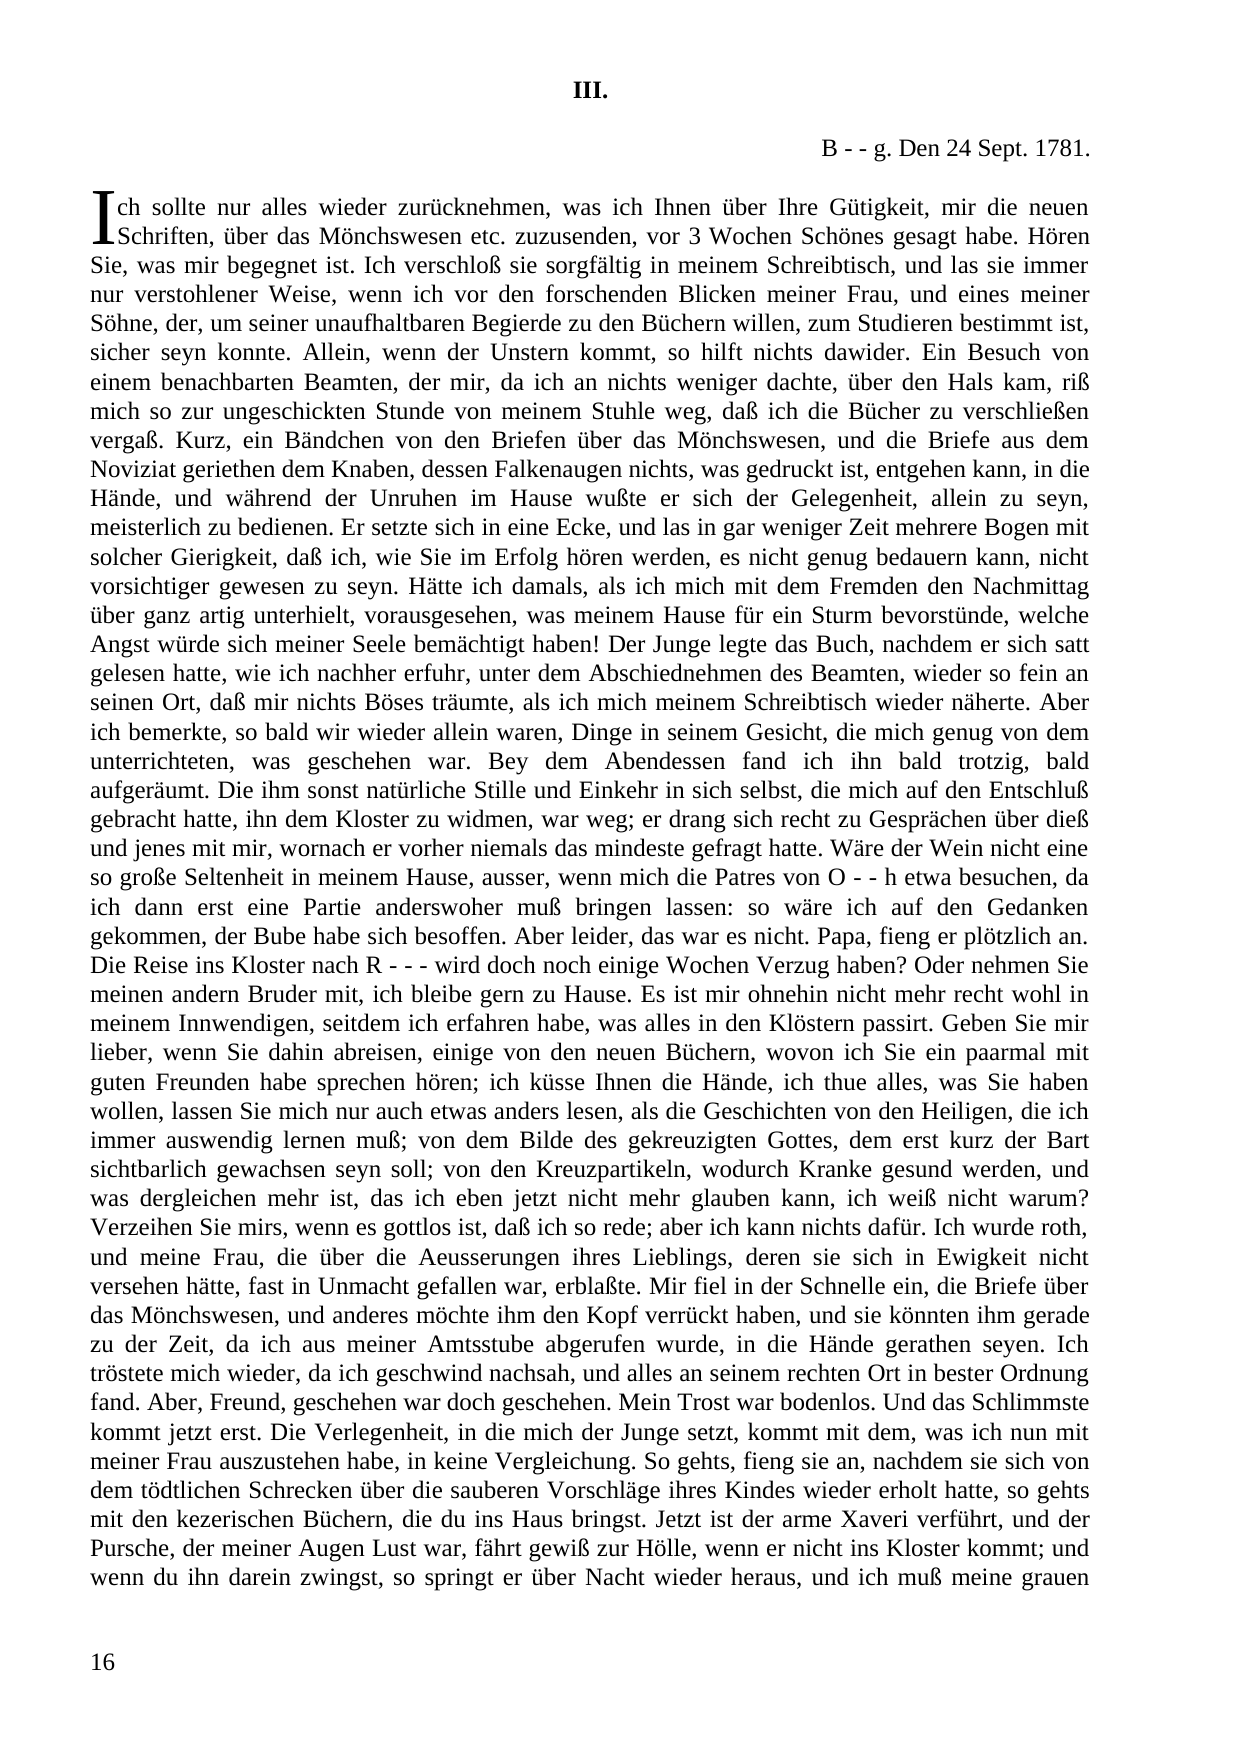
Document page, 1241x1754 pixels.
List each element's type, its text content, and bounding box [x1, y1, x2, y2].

text III. [90, 75, 1091, 104]
text Ich sollte nur alles wieder zurücknehmen, was ich Ihnen über Ihre Gütigkeit, mir die neuen Schriften, über das Mönchswesen etc. zuzusenden, vor 3 Wochen Schönes gesagt habe. Hören Sie, was mir begegnet ist. Ich verschloß sie sorgfältig in meinem Schreibtisch, und las sie immer nur verstohlener Weise, wenn ich vor den forschenden Blicken meiner Frau, und eines meiner Söhne, der, um seiner unaufhaltbaren Begierde zu den Büchern willen, zum Studieren bestimmt ist, sicher seyn konnte. Allein, wenn der Unstern kommt, so hilft nichts dawider. Ein Besuch von einem benachbarten Beamten, der mir, da ich an nichts weniger dachte, über den Hals kam, riß mich so zur ungeschickten Stunde von meinem Stuhle weg, daß ich die Bücher zu verschließen vergaß. Kurz, ein Bändchen von den Briefen über das Mönchswesen, und die Briefe aus dem Noviziat geriethen dem Knaben, dessen Falkenaugen nichts, was gedruckt ist, entgehen kann, in die Hände, und während der Unruhen im Hause wußte er sich der Gelegenheit, allein zu seyn, meisterlich zu bedienen. Er setzte sich in eine Ecke, und las in gar weniger Zeit mehrere Bogen mit solcher Gierigkeit, daß ich, wie Sie im Erfolg hören werden, es nicht genug bedauern kann, nicht vorsichtiger gewesen zu seyn. Hätte ich damals, als ich mich mit dem Fremden den Nachmittag über ganz artig unterhielt, vorausgesehen, was meinem Hause für ein Sturm bevorstünde, welche Angst würde sich meiner Seele bemächtigt haben! Der Junge legte das Buch, nachdem er sich satt gelesen hatte, wie ich nachher erfuhr, unter dem Abschiednehmen des Beamten, wieder so fein an seinen Ort, daß mir nichts Böses träumte, als ich mich meinem Schreibtisch wieder näherte. Aber ich bemerkte, so bald wir wieder allein waren, Dinge in seinem Gesicht, die mich genug von dem unterrichteten, was geschehen war. Bey dem Abendessen fand ich ihn bald trotzig, bald aufgeräumt. Die ihm sonst natürliche Stille und Einkehr in sich selbst, die mich auf den Entschluß gebracht hatte, ihn dem Kloster zu widmen, war weg; er drang sich recht zu Gesprächen über dieß und jenes mit mir, wornach er vorher niemals das mindeste gefragt hatte. Wäre der Wein nicht eine so große Seltenheit in meinem Hause, ausser, wenn mich die Patres von O - - h etwa besuchen, da ich dann erst eine Partie anderswoher muß bringen lassen: so wäre ich auf den Gedanken gekommen, der Bube habe sich besoffen. Aber leider, das war es nicht. Papa, fieng er plötzlich an. Die Reise ins Kloster nach R - - - wird doch noch einige Wochen Verzug haben? Oder nehmen Sie meinen andern Bruder mit, ich bleibe gern zu Hause. Es ist mir ohnehin nicht mehr recht wohl in meinem Innwendigen, seitdem ich erfahren habe, was alles in den Klöstern passirt. Geben Sie mir lieber, wenn Sie dahin abreisen, einige von den neuen Büchern, wovon ich Sie ein paarmal mit guten Freunden habe sprechen hören; ich küsse Ihnen die Hände, ich thue alles, was Sie haben wollen, lassen Sie mich nur auch etwas anders lesen, als die Geschichten von den Heiligen, die ich immer auswendig lernen muß; von dem Bilde des gekreuzigten Gottes, dem erst kurz der Bart sichtbarlich gewachsen seyn soll; von den Kreuzpartikeln, wodurch Kranke gesund werden, und was dergleichen mehr ist, das ich eben jetzt nicht mehr glauben kann, ich weiß nicht warum? Verzeihen Sie mirs, wenn es gottlos ist, daß ich so rede; aber ich kann nichts dafür. Ich wurde roth, und meine Frau, die über die Aeusserungen ihres Lieblings, deren sie sich in Ewigkeit nicht versehen hätte, fast in Unmacht gefallen war, erblaßte. Mir fiel in der Schnelle ein, die Briefe über das Mönchswesen, und anderes möchte ihm den Kopf verrückt haben, und sie könnten ihm gerade zu der Zeit, da ich aus meiner Amtsstube abgerufen wurde, in die Hände gerathen seyen. Ich tröstete mich wieder, da ich geschwind nachsah, und alles an seinem rechten Ort in bester Ordnung fand. Aber, Freund, geschehen war doch geschehen. Mein Trost war bodenlos. Und das Schlimmste kommt jetzt erst. Die Verlegenheit, in die mich der Junge setzt, kommt mit dem, was ich nun mit meiner Frau auszustehen habe, in keine Vergleichung. So gehts, fieng sie an, nachdem sie sich von dem tödtlichen Schrecken über die sauberen Vorschläge ihres Kindes wieder erholt hatte, so gehts mit den kezerischen Büchern, die du ins Haus bringst. Jetzt ist der arme Xaveri verführt, und der Pursche, der meiner Augen Lust war, fährt gewiß zur Hölle, wenn er nicht ins Kloster kommt; und wenn du ihn darein zwingst, so springt er über Nacht wieder heraus, und ich muß meine grauen [90, 191, 1091, 1591]
text B - - g. Den 24 Sept. 1781. [90, 133, 1091, 162]
